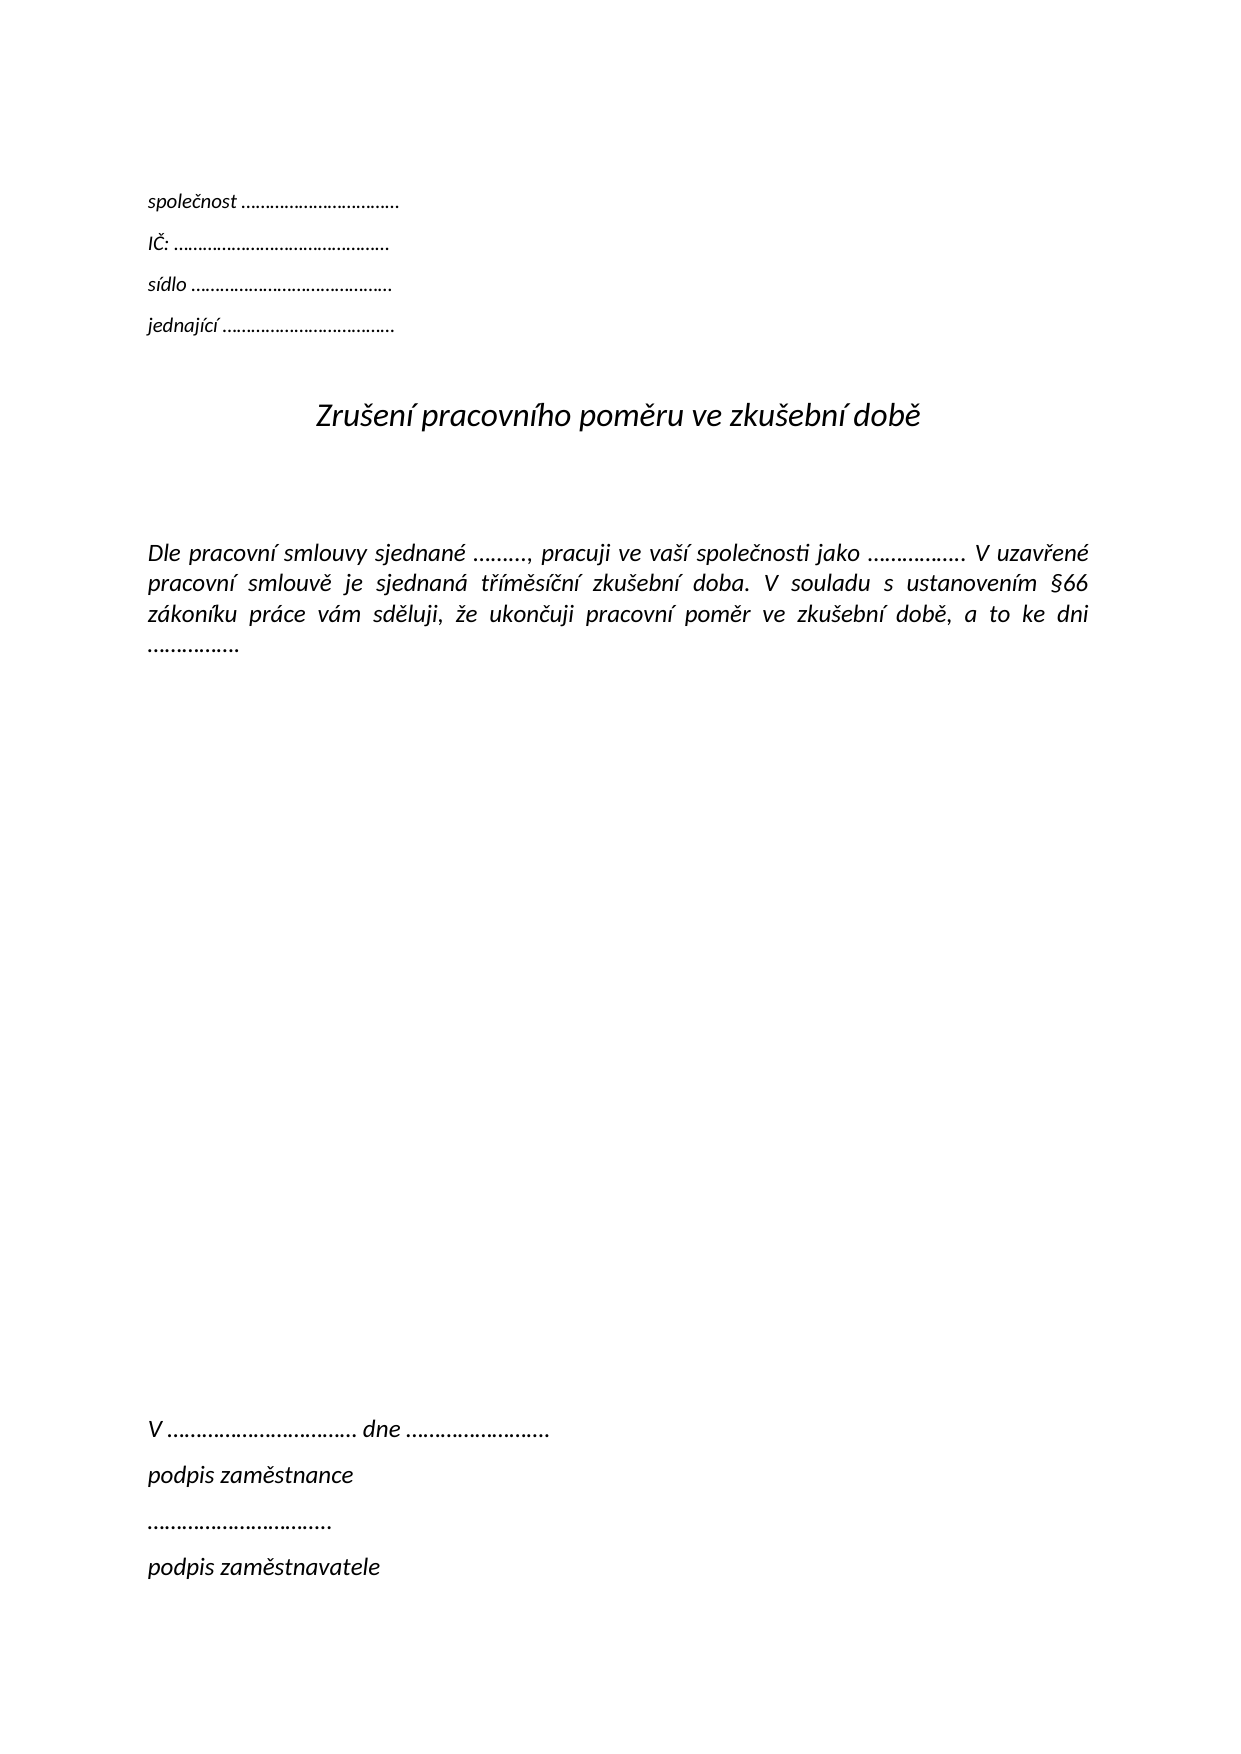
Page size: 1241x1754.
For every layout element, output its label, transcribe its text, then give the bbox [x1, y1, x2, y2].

text podpis zaměstnance [148, 1459, 1093, 1489]
text IČ: ……………………………………… [148, 230, 1093, 255]
text jednající ……………………………… [148, 312, 1093, 337]
text Zrušení pracovního poměru ve zkušební době [148, 394, 1093, 434]
text podpis zaměstnavatele [148, 1551, 1093, 1582]
text společnost …………………………… [148, 189, 1093, 214]
text Dle pracovní smlouvy sjednané ……..., pracuji ve vaší společnosti jako …………….. V uzavřené pracovní smlouvě je sjednaná tříměsíční zkušební doba. V souladu s ustanovením §66 zákoníku práce vám sděluji, že ukončuji pracovní poměr ve zkušební době, a to ke dni ……………. [148, 537, 1093, 659]
text V …………………………… dne ……………………. [148, 1413, 1093, 1443]
text ………………………….. [148, 1505, 1093, 1536]
text sídlo …………………………………… [148, 271, 1093, 296]
